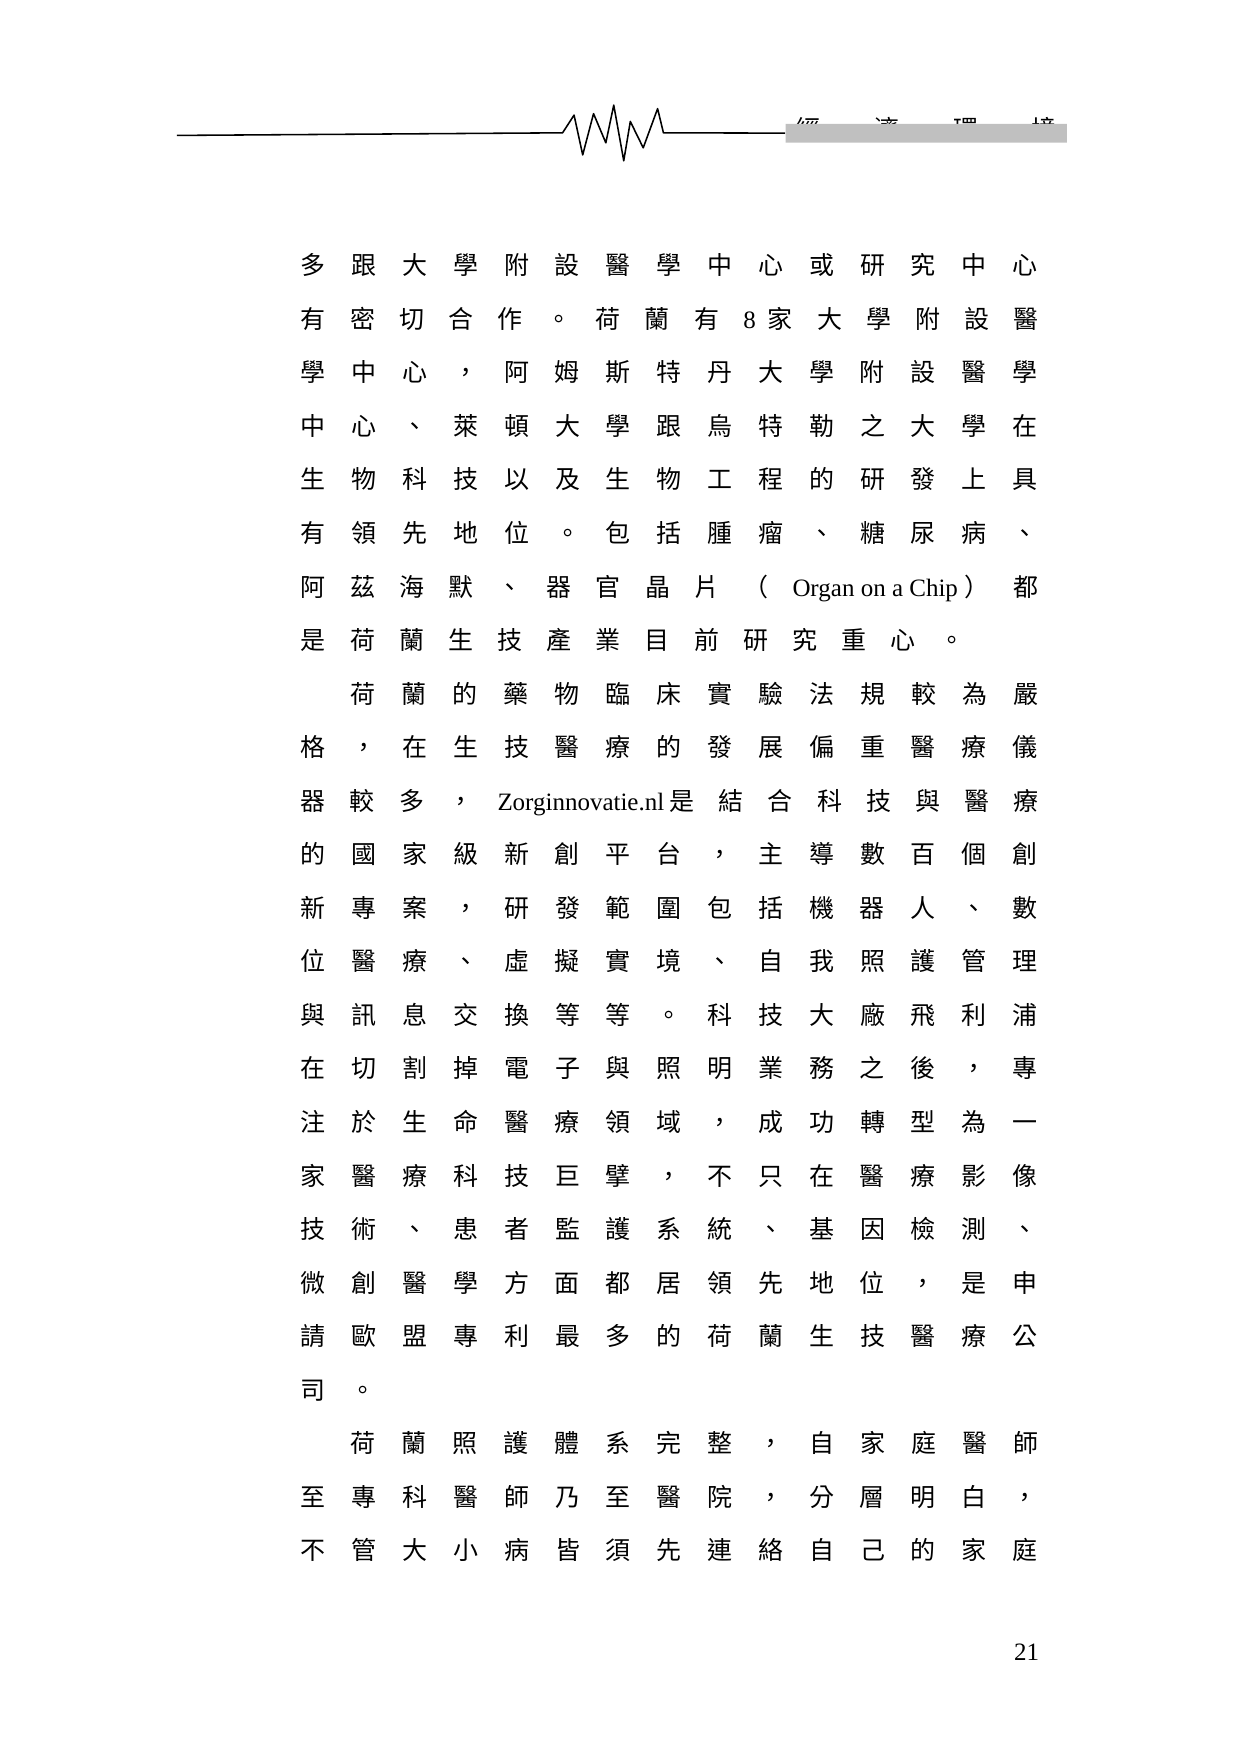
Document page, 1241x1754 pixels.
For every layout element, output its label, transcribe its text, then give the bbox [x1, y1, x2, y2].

text 荷蘭照護體系完整，自家庭醫師至專科醫師乃至醫院，分層明白，不管大小病皆須先連絡自己的家庭醫師，由家醫決定是否需要轉診，病患不能自行到醫療機構就診。荷蘭共302家醫院，照護機構共超過3,000家。有些醫院與照護中心會有自己的採購部門，有些則透過醫療器材供應商採購所需器具。醫材供應商估約400至500家左右，醫療設備與器材市場規模共約210至220億歐元，醫療器材部分約47億歐元。根據歐盟醫療科技廠商協會，荷蘭是僅次於德國，居歐盟第二位醫材進出口國，出口約為206億歐元、進口153億歐元。 [276, 1415, 1063, 1576]
text 荷蘭的藥物臨床實驗法規較為嚴格，在生技醫療的發展偏重醫療儀器較多，Zorginnovatie.nl是結合科技與醫療的國家級新創平台，主導數百個創新專案，研發範圍包括機器人、數位醫療、虛擬實境、自我照護管理與訊息交換等等。科技大廠飛利浦在切割掉電子與照明業務之後，專注於生命醫療領域，成功轉型為一家醫療科技巨擘，不只在醫療影像技術、患者監護系統、基因檢測、微創醫學方面都居領先地位，是申請歐盟專利最多的荷蘭生技醫療公司。 [276, 666, 1063, 1415]
text 多跟大學附設醫學中心或研究中心有密切合作。荷蘭有8家大學附設醫學中心，阿姆斯特丹大學附設醫學中心、萊頓大學跟烏特勒之大學在生物科技以及生物工程的研發上具有領先地位。包括腫瘤、糖尿病、阿茲海默、器官晶片（Organ on a Chip）都是荷蘭生技產業目前研究重心。 [276, 237, 1063, 666]
